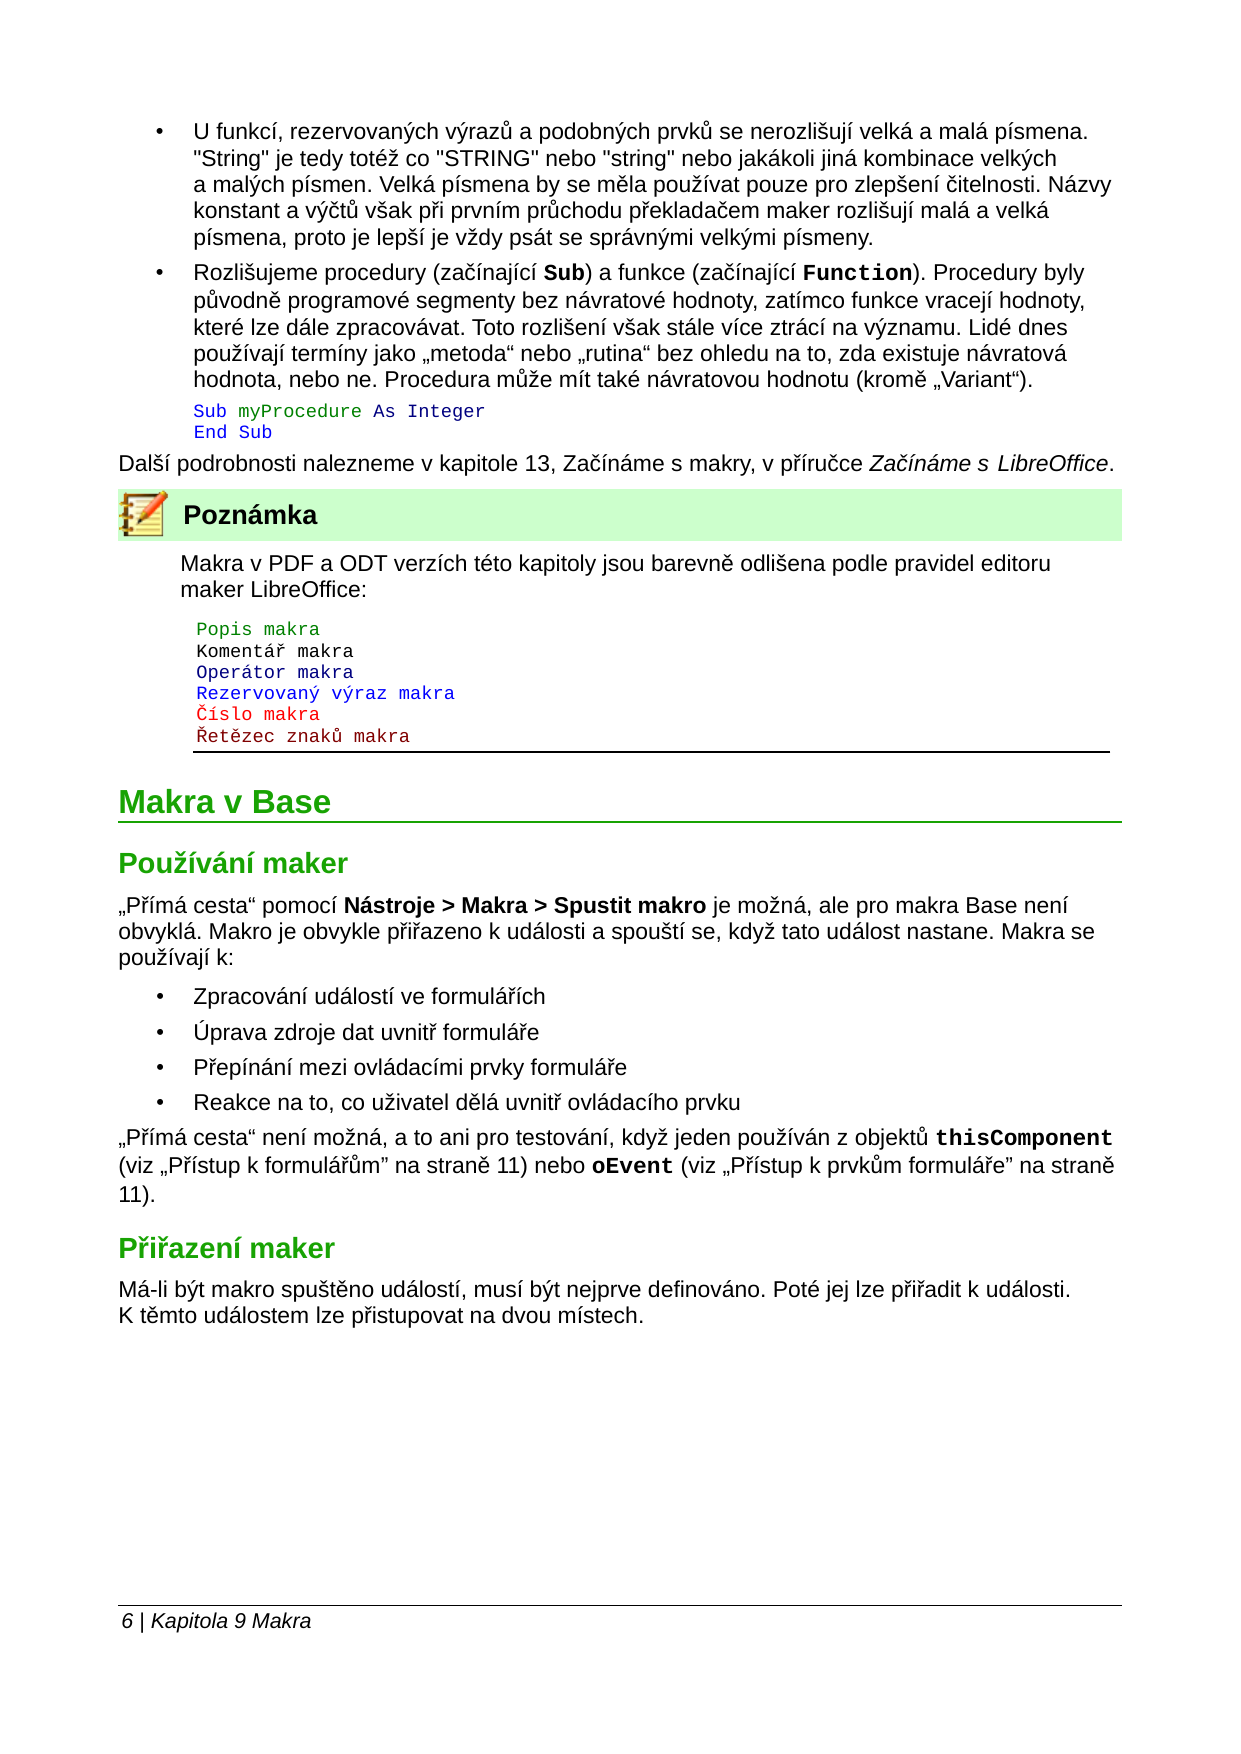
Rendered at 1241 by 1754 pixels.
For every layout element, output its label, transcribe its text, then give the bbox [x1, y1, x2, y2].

picture [119, 489, 170, 540]
list Přepínání mezi ovládacími prvky formuláře [156, 1054, 1122, 1080]
subtitle Přiřazení maker [118, 1231, 1122, 1264]
text Další podrobnosti nalezneme v kapitole 13, Začínáme s makry, v příručce Začínáme s LibreOffice. [118, 450, 1122, 476]
subtitle Poznámka [118, 489, 1122, 541]
list Reakce na to, co uživatel dělá uvnitř ovládacího prvku [156, 1089, 1122, 1115]
list Úprava zdroje dat uvnitř formuláře [156, 1018, 1122, 1045]
text „Přímá cesta“ není možná, a to ani pro testování, když jeden používán z objektů thisComponent (viz „Přístup k formulářům” na straně 11) nebo oEvent (viz „Přístup k prvkům formuláře” na straně 11). [118, 1124, 1122, 1207]
text Má-li být makro spuštěno událostí, musí být nejprve definováno. Poté jej lze přiřadit k události. K těmto událostem lze přistupovat na dvou místech. [118, 1276, 1122, 1329]
text Popis makra Komentář makra Operátor makra Rezervovaný výraz makra Číslo makra Řetězec znaků makra [193, 617, 1110, 751]
text End Sub [156, 423, 1122, 444]
text „Přímá cesta“ pomocí Nástroje > Makra > Spustit makro je možná, ale pro makra Base není obvyklá. Makro je obvykle přiřazeno k události a spouští se, když tato událost nastane. Makra se používají k: [118, 892, 1122, 971]
subtitle Makra v Base [118, 782, 1122, 821]
list Sub myProcedure As Integer [156, 401, 1122, 423]
text Makra v PDF a ODT verzích této kapitoly jsou barevně odlišena podle pravidel editoru maker LibreOffice: [177, 547, 1063, 606]
list U funkcí, rezervovaných výrazů a podobných prvků se nerozlišují velká a malá písmena. "String" je tedy totéž co "STRING" nebo "string" nebo jakákoli jiná kombinace velkých a malých písmen. Velká písmena by se měla používat pouze pro zlepšení čitelnosti. Názvy konstant a výčtů však při prvním průchodu překladačem maker rozlišují malá a velká písmena, proto je lepší je vždy psát se správnými velkými písmeny. [156, 118, 1122, 250]
list Rozlišujeme procedury (začínající Sub) a funkce (začínající Function). Procedury byly původně programové segmenty bez návratové hodnoty, zatímco funkce vracejí hodnoty, které lze dále zpracovávat. Toto rozlišení však stále více ztrácí na významu. Lidé dnes používají termíny jako „metoda“ nebo „rutina“ bez ohledu na to, zda existuje návratová hodnota, nebo ne. Procedura může mít také návratovou hodnotu (kromě „Variant“). [156, 259, 1122, 392]
list Zpracování událostí ve formulářích [156, 983, 1122, 1009]
subtitle Používání maker [118, 846, 1122, 880]
